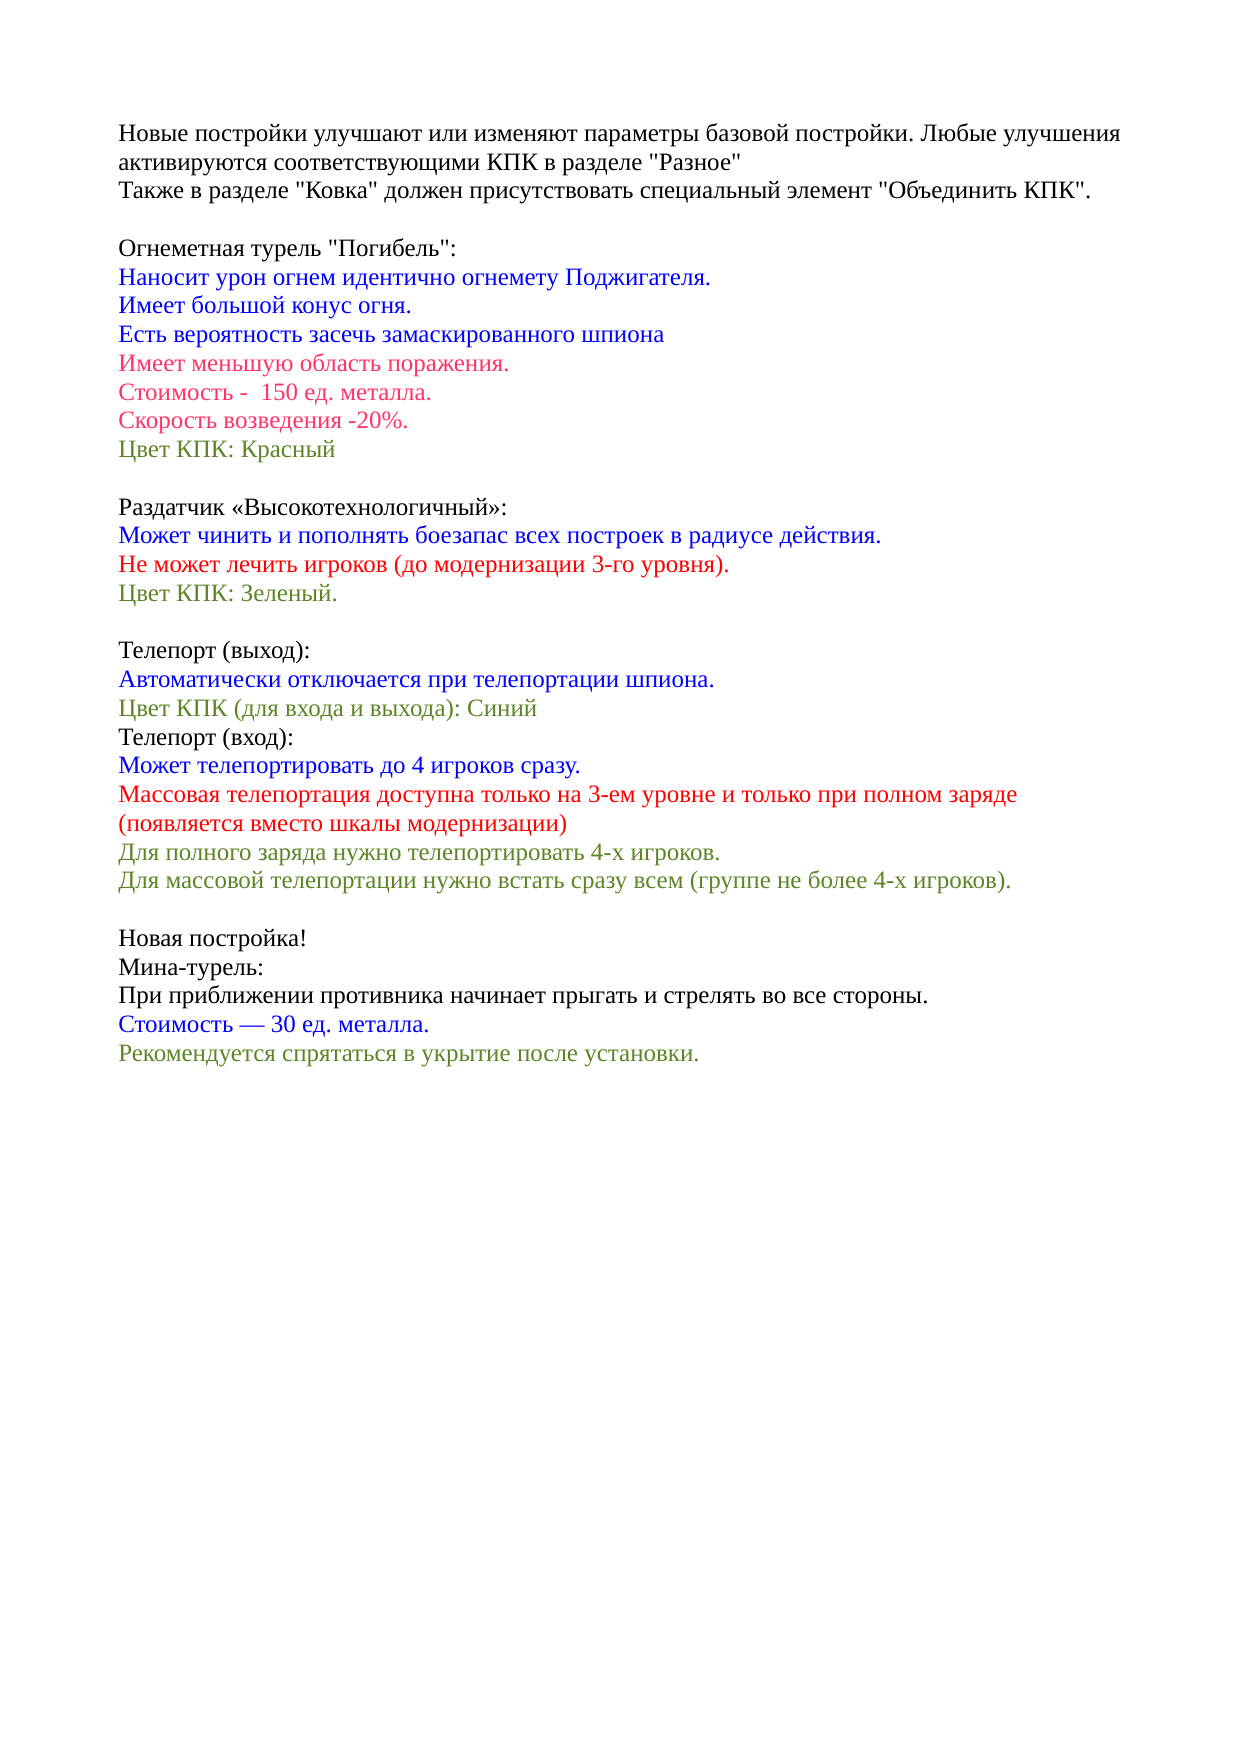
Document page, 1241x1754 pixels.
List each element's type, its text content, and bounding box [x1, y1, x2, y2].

text Имеет меньшую область поражения. [118, 348, 1122, 377]
text Телепорт (выход): [118, 636, 1122, 664]
text Для массовой телепортации нужно встать сразу всем (группе не более 4-х игроков). [118, 866, 1122, 894]
text Массовая телепортация доступна только на 3-ем уровне и только при полном заряде (появляется вместо шкалы модернизации) [118, 779, 1122, 837]
text Цвет КПК: Зеленый. [118, 578, 1122, 607]
text Не может лечить игроков (до модернизации 3-го уровня). [118, 549, 1122, 578]
text Цвет КПК: Красный [118, 434, 1122, 463]
text Имеет большой конус огня. [118, 291, 1122, 319]
text Телепорт (вход): [118, 722, 1122, 751]
text Цвет КПК (для входа и выхода): Синий [118, 693, 1122, 722]
text Рекомендуется спрятаться в укрытие после установки. [118, 1038, 1122, 1067]
text Новые постройки улучшают или изменяют параметры базовой постройки. Любые улучшения активируются соответствующими КПК в разделе "Разное" [118, 118, 1122, 176]
text Огнеметная турель "Погибель": [118, 233, 1122, 262]
text Стоимость - 150 ед. металла. [118, 377, 1122, 406]
text Раздатчик «Высокотехнологичный»: [118, 492, 1122, 521]
text Может телепортировать до 4 игроков сразу. [118, 751, 1122, 779]
text Автоматически отключается при телепортации шпиона. [118, 664, 1122, 693]
text Стоимость — 30 ед. металла. [118, 1009, 1122, 1038]
text При приближении противника начинает прыгать и стрелять во все стороны. [118, 981, 1122, 1009]
text Есть вероятность засечь замаскированного шпиона [118, 319, 1122, 348]
text Мина-турель: [118, 952, 1122, 981]
text Также в разделе "Ковка" должен присутствовать специальный элемент "Объединить КПК". [118, 176, 1122, 204]
text Скорость возведения -20%. [118, 406, 1122, 434]
text Может чинить и пополнять боезапас всех построек в радиусе действия. [118, 521, 1122, 549]
text Для полного заряда нужно телепортировать 4-х игроков. [118, 837, 1122, 866]
text Наносит урон огнем идентично огнемету Поджигателя. [118, 262, 1122, 291]
text Новая постройка! [118, 923, 1122, 952]
